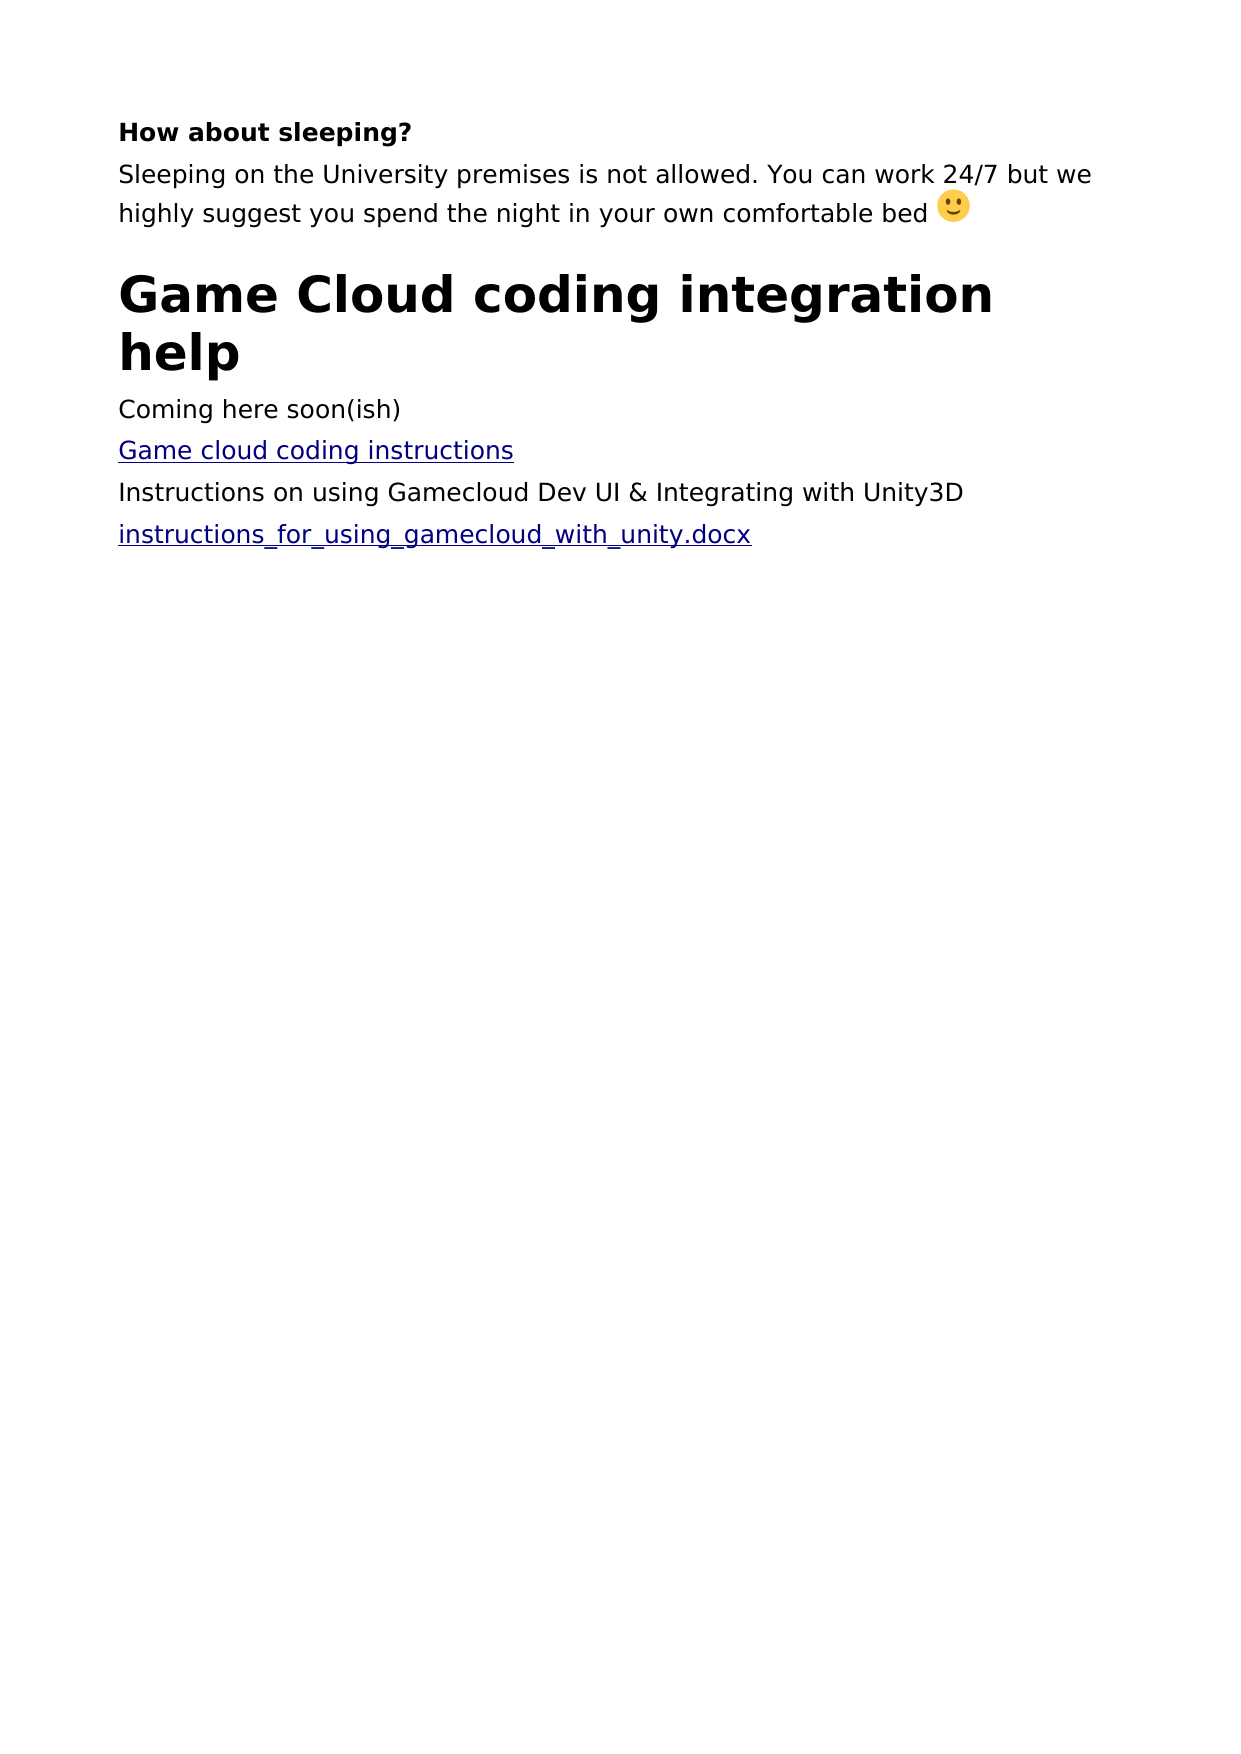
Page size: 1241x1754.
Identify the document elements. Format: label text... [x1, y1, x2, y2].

text instructions_for_using_gamecloud_with_unity.docx [118, 520, 1122, 549]
text How about sleeping? [118, 118, 1122, 147]
text Instructions on using Gamecloud Dev UI & Integrating with Unity3D [118, 478, 1122, 507]
text Sleeping on the University premises is not allowed. You can work 24/7 but we highly suggest you spend the night in your own comfortable bed [118, 160, 1122, 228]
subtitle Game Cloud coding integration help [118, 266, 1122, 382]
text Game cloud coding instructions [118, 436, 1122, 466]
text Coming here soon(ish) [118, 395, 1122, 424]
